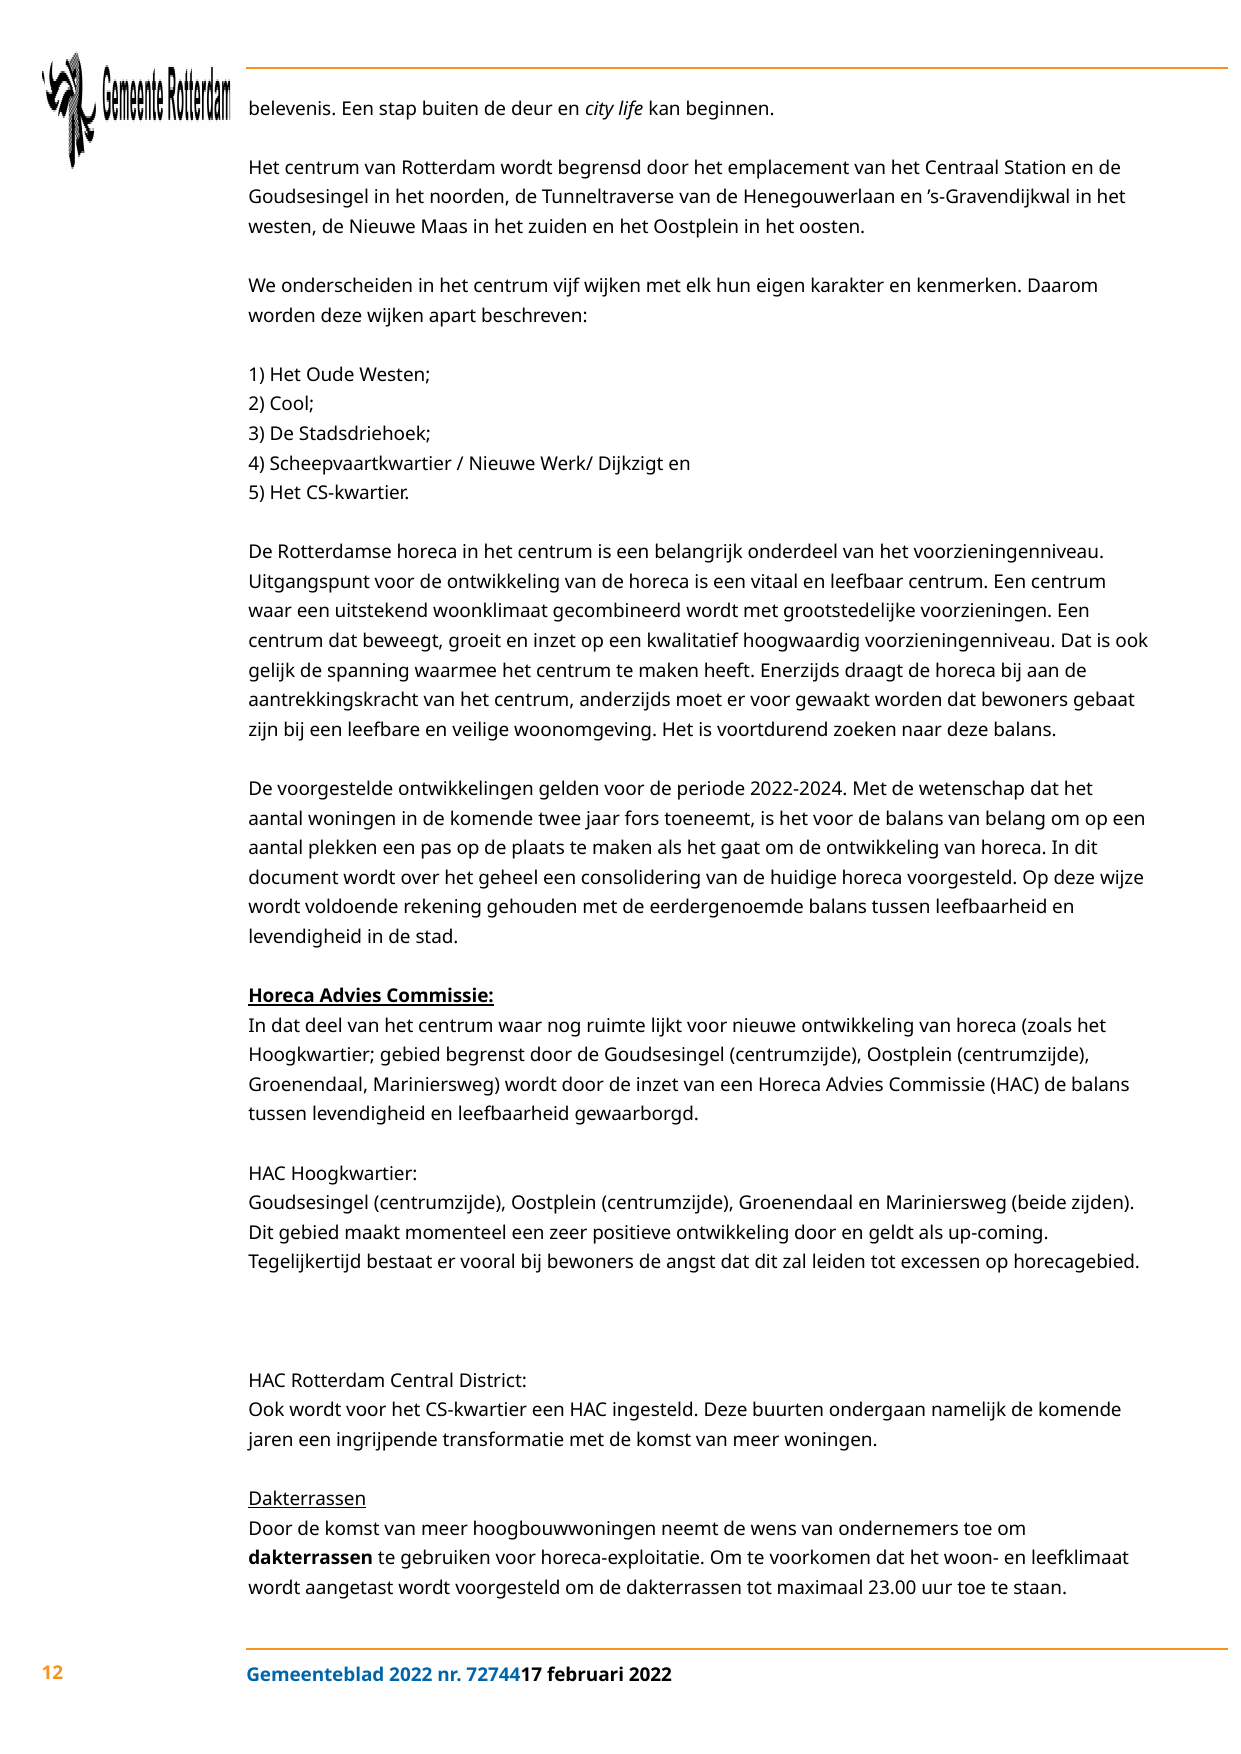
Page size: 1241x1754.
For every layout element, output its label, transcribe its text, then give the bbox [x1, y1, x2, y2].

text 3) De Stadsdriehoek; [248, 420, 1152, 446]
text Ook wordt voor het CS-kwartier een HAC ingesteld. Deze buurten ondergaan namelijk de komende jaren een ingrijpende transformatie met de komst van meer woningen. [248, 1396, 1152, 1452]
text Het centrum van Rotterdam wordt begrensd door het emplacement van het Centraal Station en de Goudsesingel in het noorden, de Tunneltraverse van de Henegouwerlaan en ’s-Gravendijkwal in het westen, de Nieuwe Maas in het zuiden en het Oostplein in het oosten. [248, 154, 1152, 239]
text Dakterrassen [248, 1485, 1152, 1511]
text HAC Rotterdam Central District: [248, 1367, 1152, 1393]
text belevenis. Een stap buiten de deur en city life kan beginnen. [248, 95, 1152, 121]
picture [41, 47, 231, 172]
text 5) Het CS-kwartier. [248, 479, 1152, 505]
text HAC Hoogkwartier: [248, 1160, 1152, 1186]
text Goudsesingel (centrumzijde), Oostplein (centrumzijde), Groenendaal en Mariniersweg (beide zijden). Dit gebied maakt momenteel een zeer positieve ontwikkeling door en geldt als up-coming. Tegelijkertijd bestaat er vooral bij bewoners de angst dat dit zal leiden tot excessen op horecagebied. [248, 1189, 1152, 1274]
text 2) Cool; [248, 391, 1152, 416]
text In dat deel van het centrum waar nog ruimte lijkt voor nieuwe ontwikkeling van horeca (zoals het Hoogkwartier; gebied begrenst door de Goudsesingel (centrumzijde), Oostplein (centrumzijde), Groenendaal, Mariniersweg) wordt door de inzet van een Horeca Advies Commissie (HAC) de balans tussen levendigheid en leefbaarheid gewaarborgd. [248, 1012, 1152, 1126]
text De Rotterdamse horeca in het centrum is een belangrijk onderdeel van het voorzieningenniveau. Uitgangspunt voor de ontwikkeling van de horeca is een vitaal en leefbaar centrum. Een centrum waar een uitstekend woonklimaat gecombineerd wordt met grootstedelijke voorzieningen. Een centrum dat beweegt, groeit en inzet op een kwalitatief hoogwaardig voorzieningenniveau. Dat is ook gelijk de spanning waarmee het centrum te maken heeft. Enerzijds draagt de horeca bij aan de aantrekkingskracht van het centrum, anderzijds moet er voor gewaakt worden dat bewoners gebaat zijn bij een leefbare en veilige woonomgeving. Het is voortdurend zoeken naar deze balans. [248, 538, 1152, 742]
text De voorgestelde ontwikkelingen gelden voor de periode 2022-2024. Met de wetenschap dat het aantal woningen in de komende twee jaar fors toeneemt, is het voor de balans van belang om op een aantal plekken een pas op de plaats te maken als het gaat om de ontwikkeling van horeca. In dit document wordt over het geheel een consolidering van de huidige horeca voorgesteld. Op deze wijze wordt voldoende rekening gehouden met de eerdergenoemde balans tussen leefbaarheid en levendigheid in de stad. [248, 775, 1152, 949]
text 1) Het Oude Westen; [248, 361, 1152, 387]
text Horeca Advies Commissie: [248, 982, 1152, 1008]
text Door de komst van meer hoogbouwwoningen neemt de wens van ondernemers toe om dakterrassen te gebruiken voor horeca-exploitatie. Om te voorkomen dat het woon- en leefklimaat wordt aangetast wordt voorgesteld om de dakterrassen tot maximaal 23.00 uur toe te staan. [248, 1515, 1152, 1600]
text 4) Scheepvaartkwartier / Nieuwe Werk/ Dijkzigt en [248, 450, 1152, 476]
text We onderscheiden in het centrum vijf wijken met elk hun eigen karakter en kenmerken. Daarom worden deze wijken apart beschreven: [248, 272, 1152, 328]
